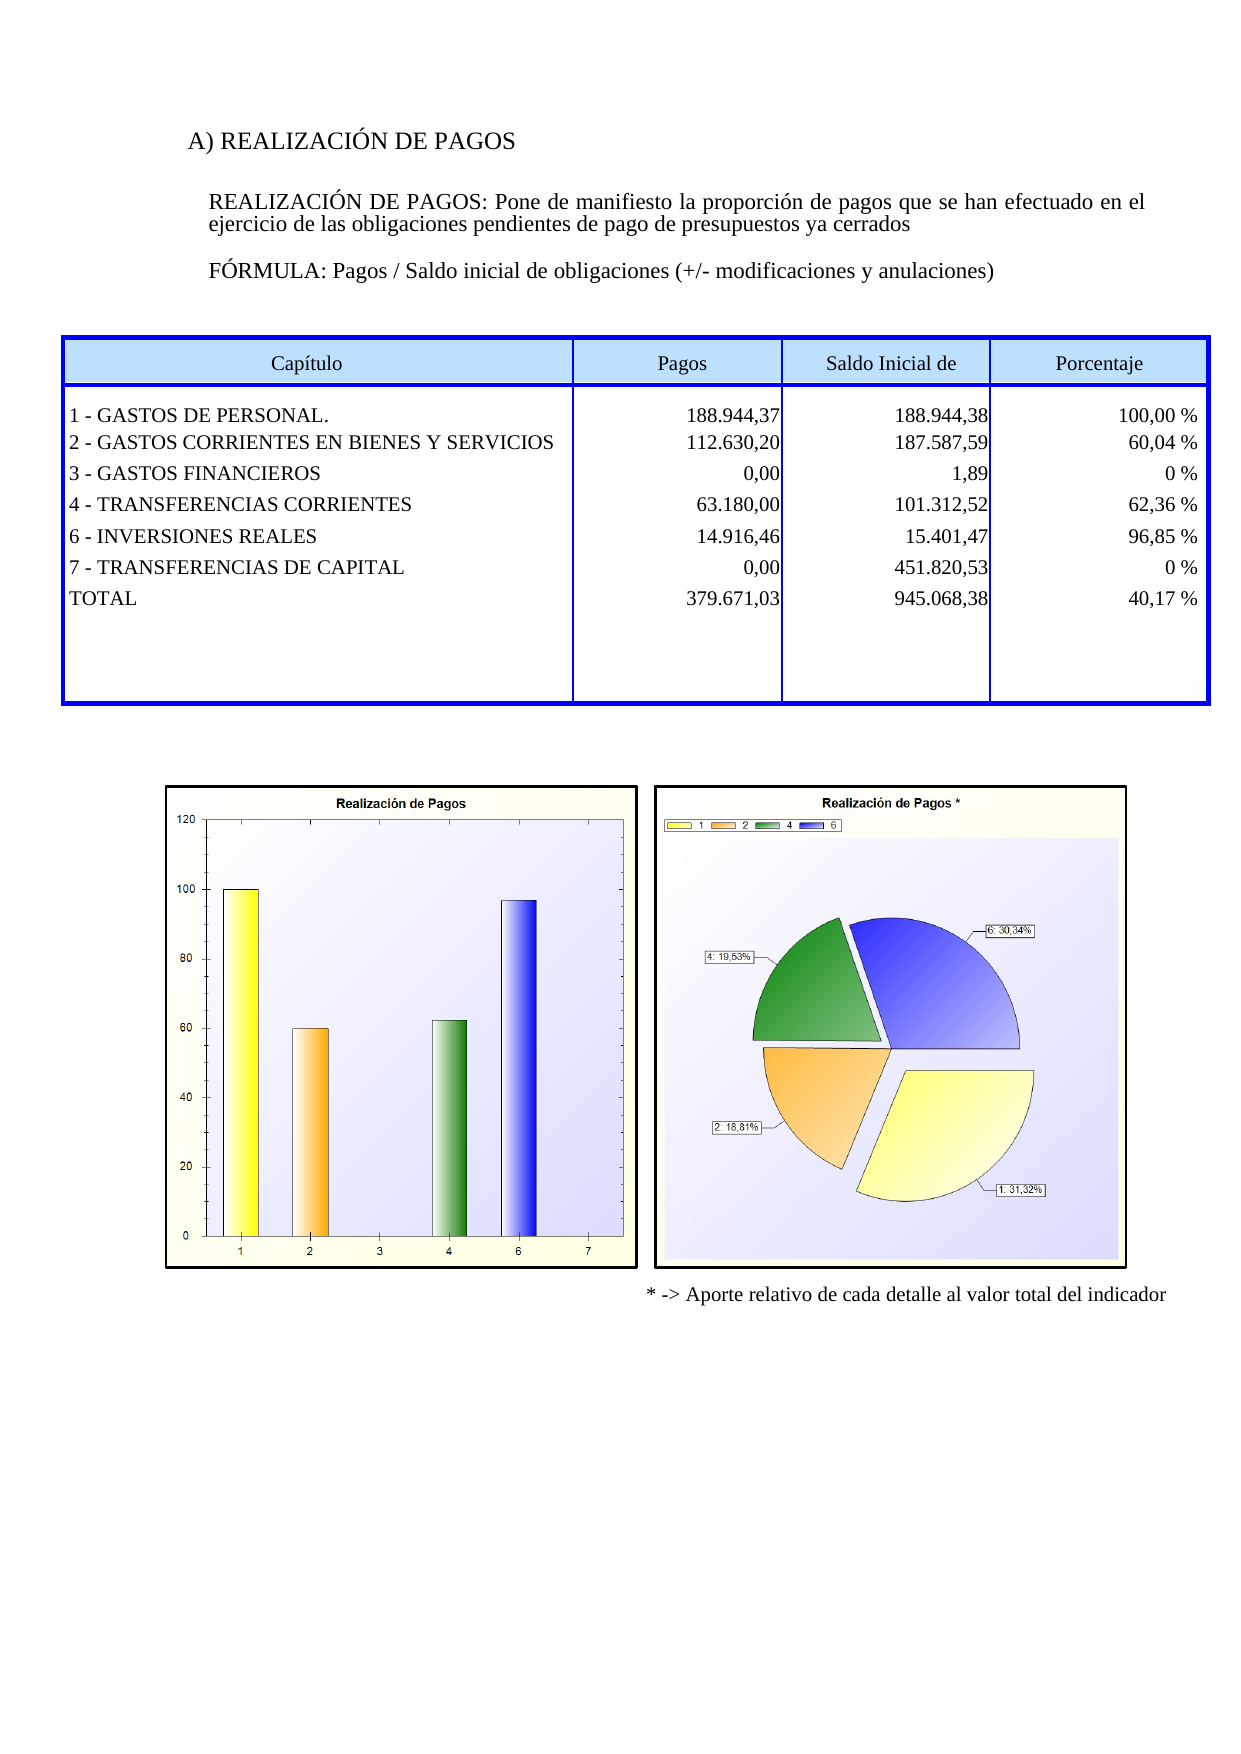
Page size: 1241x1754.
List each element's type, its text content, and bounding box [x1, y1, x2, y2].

table_cell 0,00 [574, 552, 781, 583]
table_cell 4 - TRANSFERENCIAS CORRIENTES [65, 489, 572, 521]
table_cell 187.587,59 [783, 427, 989, 458]
table_cell 63.180,00 [574, 489, 781, 521]
table_cell 2 - GASTOS CORRIENTES EN BIENES Y SERVICIOS [65, 427, 572, 458]
table_cell 945.068,38 [783, 583, 989, 701]
table_cell 96,85 % [991, 521, 1206, 552]
table_cell 188.944,38 [783, 387, 989, 427]
table_cell 14.916,46 [574, 521, 781, 552]
table_cell 7 - TRANSFERENCIAS DE CAPITAL [65, 552, 572, 583]
table_header Saldo Inicial de [783, 340, 989, 382]
table_cell 101.312,52 [783, 489, 989, 521]
text REALIZACIÓN DE PAGOS: Pone de manifiesto la proporción de pagos que se han efectuado en el ejercicio de las obligaciones pendientes de pago de presupuestos ya cerrados [208, 191, 1148, 237]
table_cell 1 - GASTOS DE PERSONAL. [65, 387, 572, 427]
table_cell 1,89 [783, 458, 989, 489]
table_cell 0 % [991, 458, 1206, 489]
table_cell 451.820,53 [783, 552, 989, 583]
text * -> Aporte relativo de cada detalle al valor total del indicador [646, 794, 1223, 1306]
title A) REALIZACIÓN DE PAGOS [187, 126, 1223, 154]
table_cell 379.671,03 [574, 583, 781, 701]
table_cell 15.401,47 [783, 521, 989, 552]
picture [167, 787, 635, 1266]
table_cell 112.630,20 [574, 427, 781, 458]
table_cell 6 - INVERSIONES REALES [65, 521, 572, 552]
table_cell 3 - GASTOS FINANCIEROS [65, 458, 572, 489]
table_cell 100,00 % [991, 387, 1206, 427]
table_cell TOTAL [65, 583, 572, 701]
table_header Pagos [574, 340, 781, 382]
table_cell 0,00 [574, 458, 781, 489]
text FÓRMULA: Pagos / Saldo inicial de obligaciones (+/- modificaciones y anulaciones) [208, 257, 1223, 283]
picture [656, 787, 1125, 794]
table_cell 60,04 % [991, 427, 1206, 458]
table_cell 0 % [991, 552, 1206, 583]
table_cell 188.944,37 [574, 387, 781, 427]
table_header Capítulo [65, 340, 572, 382]
table_header Porcentaje [991, 340, 1206, 382]
table_cell 62,36 % [991, 489, 1206, 521]
table_cell 40,17 % [991, 583, 1206, 701]
